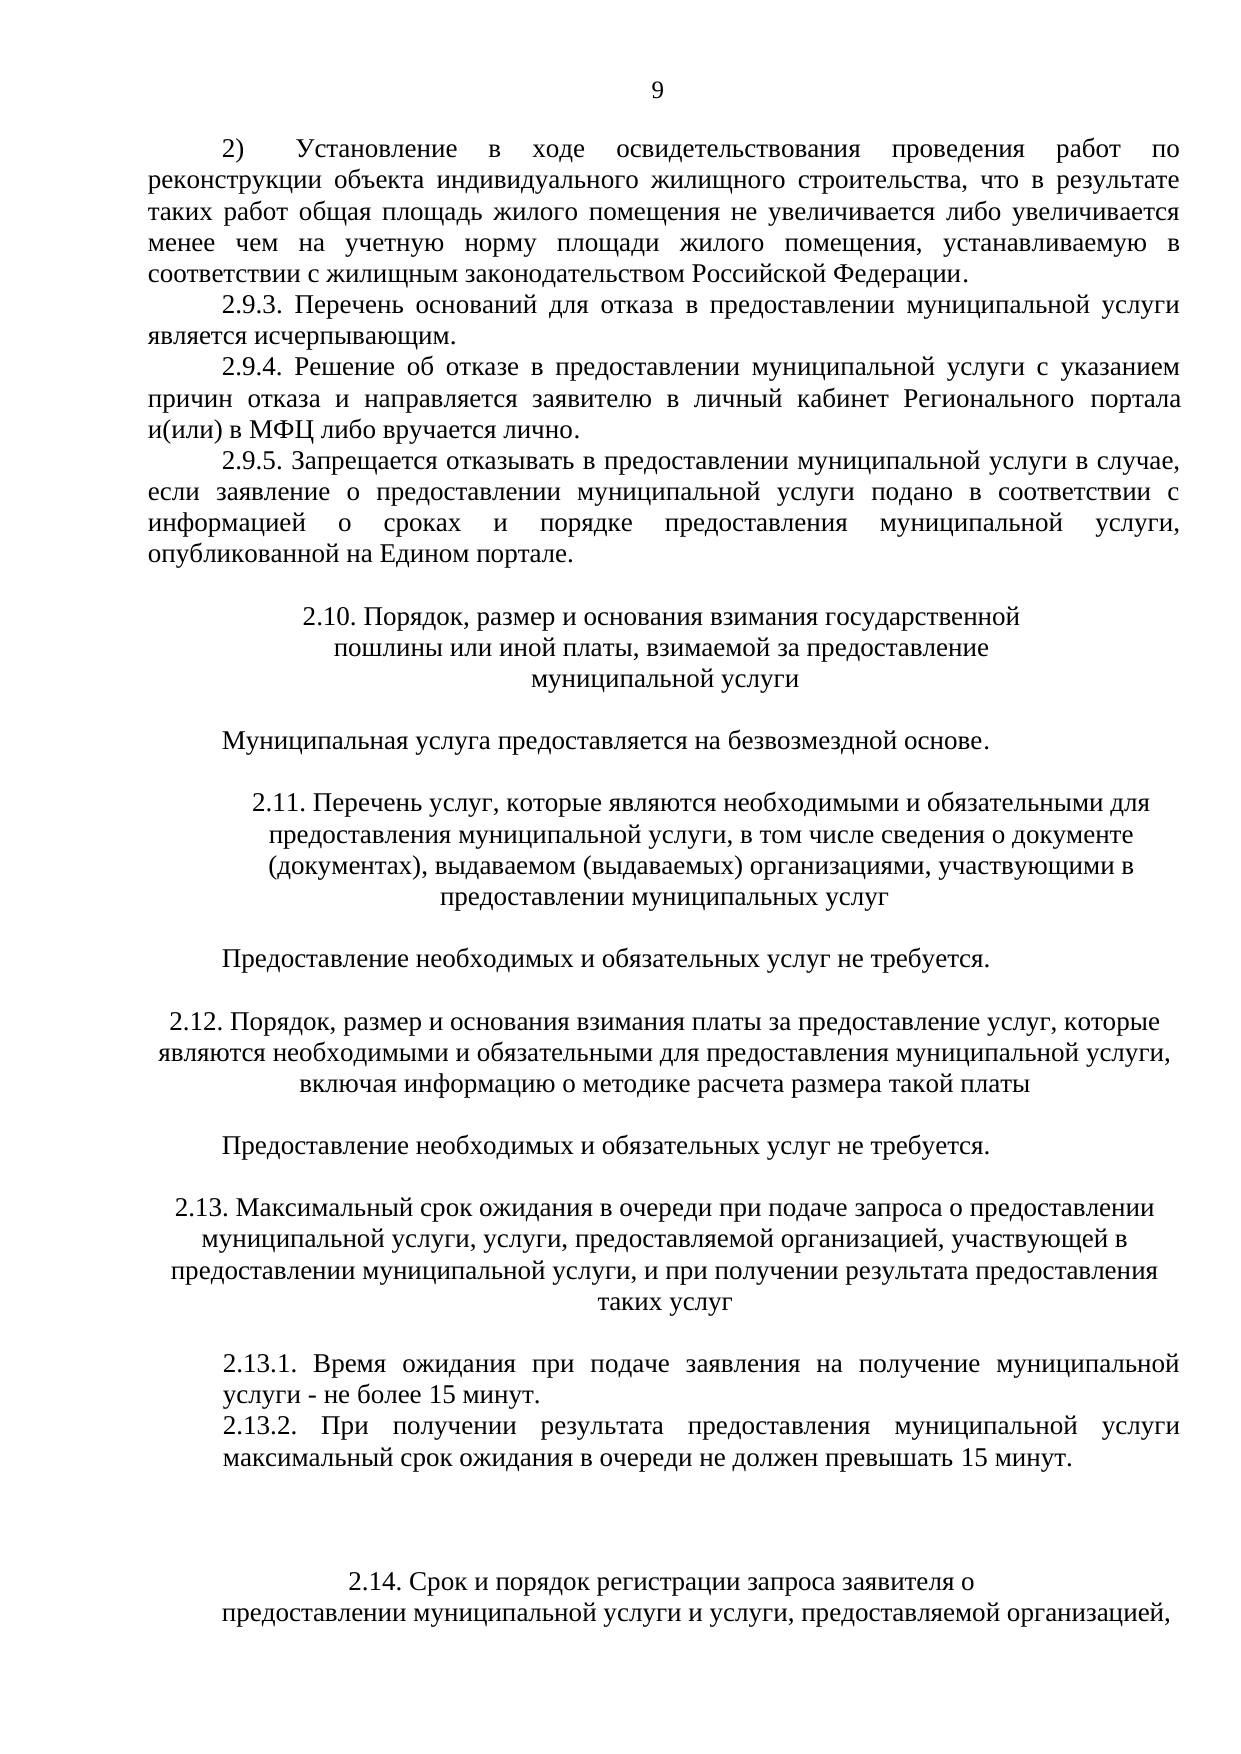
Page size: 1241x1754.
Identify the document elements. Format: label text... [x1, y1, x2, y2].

text пошлины или иной платы, взимаемой за предоставление [149, 631, 1181, 662]
text 2.11. Перечень услуг, которые являются необходимыми и обязательными для предоставления муниципальной услуги, в том числе сведения о документе [222, 787, 1181, 849]
text Предоставление необходимых и обязательных услуг не требуется. [148, 942, 1181, 973]
text 2.13.1. Время ожидания при подаче заявления на получение муниципальной услуги - не более 15 минут. [223, 1347, 1181, 1409]
text 2.9.3. Перечень оснований для отказа в предоставлении муниципальной услуги является исчерпывающим. [148, 288, 1181, 351]
text 2.14. Срок и порядок регистрации запроса заявителя о [149, 1565, 1181, 1596]
text Предоставление необходимых и обязательных услуг не требуется. [148, 1129, 1181, 1160]
text муниципальной услуги [149, 662, 1181, 693]
list Установление в ходе освидетельствования проведения работ по реконструкции объекта индивидуального жилищного строительства, что в результате таких работ общая площадь жилого помещения не увеличивается либо увеличивается менее чем на учетную норму площади жилого помещения, устанавливаемую в соответствии с жилищным законодательством Российской Федерации. [148, 132, 1181, 288]
text 2.12. Порядок, размер и основания взимания платы за предоставление услуг, которые являются необходимыми и обязательными для предоставления муниципальной услуги, включая информацию о методике расчета размера такой платы [149, 1004, 1181, 1098]
text предоставлении муниципальной услуги и услуги, предоставляемой организацией, [222, 1596, 1181, 1627]
text 2.9.4. Решение об отказе в предоставлении муниципальной услуги с указанием причин отказа и направляется заявителю в личный кабинет Регионального портала и(или) в МФЦ либо вручается лично. [148, 351, 1181, 444]
text 2.13. Максимальный срок ожидания в очереди при подаче запроса о предоставлении муниципальной услуги, услуги, предоставляемой организацией, участвующей в предоставлении муниципальной услуги, и при получении результата предоставления таких услуг [149, 1191, 1181, 1316]
text 2.9.5. Запрещается отказывать в предоставлении муниципальной услуги в случае, если заявление о предоставлении муниципальной услуги подано в соответствии с информацией о сроках и порядке предоставления муниципальной услуги, опубликованной на Едином портале. [148, 444, 1181, 568]
text Муниципальная услуга предоставляется на безвозмездной основе. [148, 724, 1181, 755]
text 2.13.2. При получении результата предоставления муниципальной услуги максимальный срок ожидания в очереди не должен превышать 15 минут. [223, 1409, 1181, 1472]
text 2.10. Порядок, размер и основания взимания государственной [149, 600, 1181, 631]
text (документах), выдаваемом (выдаваемых) организациями, участвующими в предоставлении муниципальных услуг [148, 849, 1181, 911]
